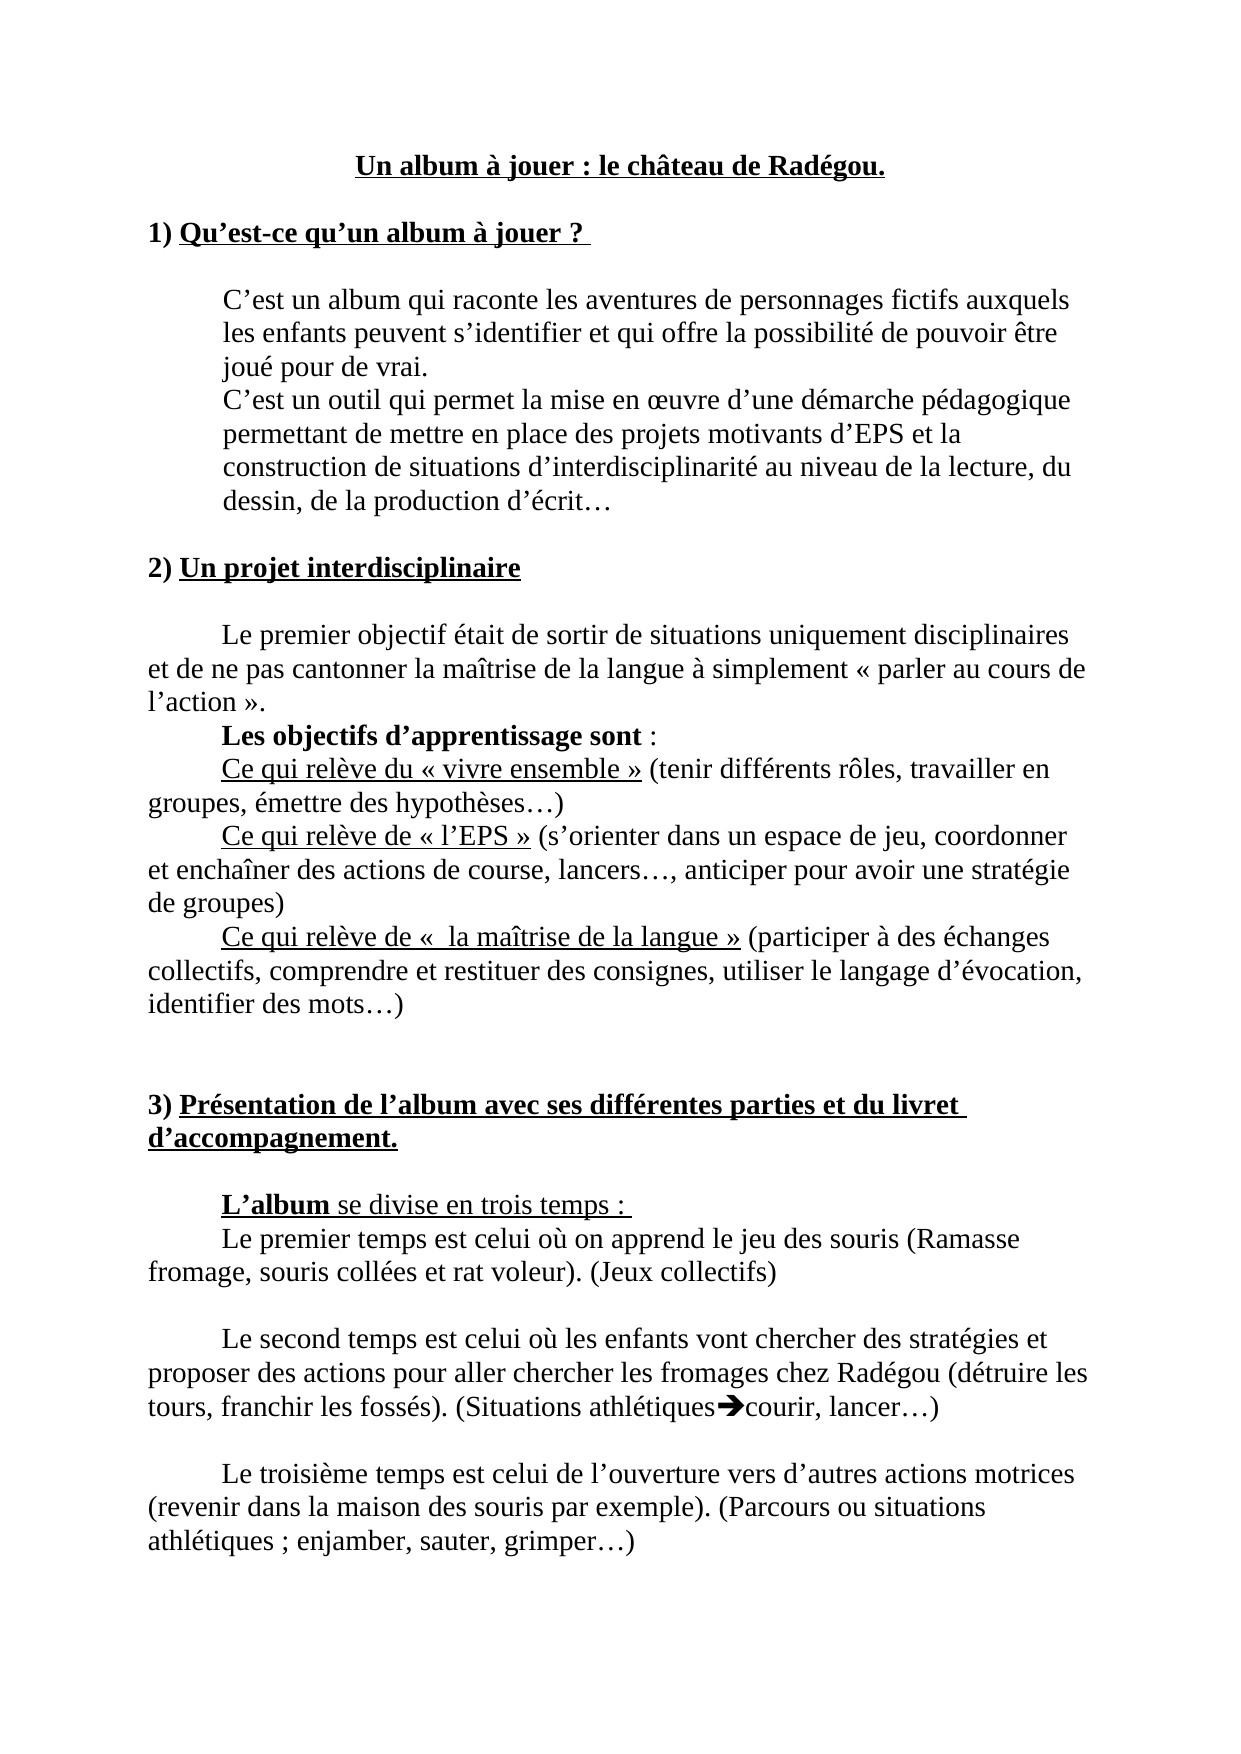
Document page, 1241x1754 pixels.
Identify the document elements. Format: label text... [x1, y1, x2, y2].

text Le second temps est celui où les enfants vont chercher des stratégies et proposer des actions pour aller chercher les fromages chez Radégou (détruire les tours, franchir les fossés). (Situations athlétiquescourir, lancer…) [148, 1322, 1093, 1422]
text Ce qui relève de « l’EPS » (s’orienter dans un espace de jeu, coordonner et enchaîner des actions de course, lancers…, anticiper pour avoir une stratégie de groupes) [148, 818, 1093, 919]
text 3) Présentation de l’album avec ses différentes parties et du livret d’accompagnement. [148, 1087, 1093, 1154]
text Un album à jouer : le château de Radégou. [148, 148, 1093, 181]
text L’album se divise en trois temps : [148, 1187, 1093, 1221]
text 2) Un projet interdisciplinaire [148, 550, 1093, 584]
text Ce qui relève de « la maîtrise de la langue » (participer à des échanges collectifs, comprendre et restituer des consignes, utiliser le langage d’évocation, identifier des mots…) [148, 919, 1093, 1020]
text Le troisième temps est celui de l’ouverture vers d’autres actions motrices (revenir dans la maison des souris par exemple). (Parcours ou situations athlétiques ; enjamber, sauter, grimper…) [148, 1456, 1093, 1556]
text Les objectifs d’apprentissage sont : [148, 718, 1093, 751]
text 1) Qu’est-ce qu’un album à jouer ? [148, 215, 1093, 248]
text C’est un outil qui permet la mise en œuvre d’une démarche pédagogique permettant de mettre en place des projets motivants d’EPS et la construction de situations d’interdisciplinarité au niveau de la lecture, du dessin, de la production d’écrit… [223, 382, 1093, 517]
text C’est un album qui raconte les aventures de personnages fictifs auxquels les enfants peuvent s’identifier et qui offre la possibilité de pouvoir être joué pour de vrai. [223, 282, 1093, 382]
text Ce qui relève du « vivre ensemble » (tenir différents rôles, travailler en groupes, émettre des hypothèses…) [148, 751, 1093, 818]
text Le premier objectif était de sortir de situations uniquement disciplinaires et de ne pas cantonner la maîtrise de la langue à simplement « parler au cours de l’action ». [148, 617, 1093, 718]
text Le premier temps est celui où on apprend le jeu des souris (Ramasse fromage, souris collées et rat voleur). (Jeux collectifs) [148, 1221, 1093, 1288]
